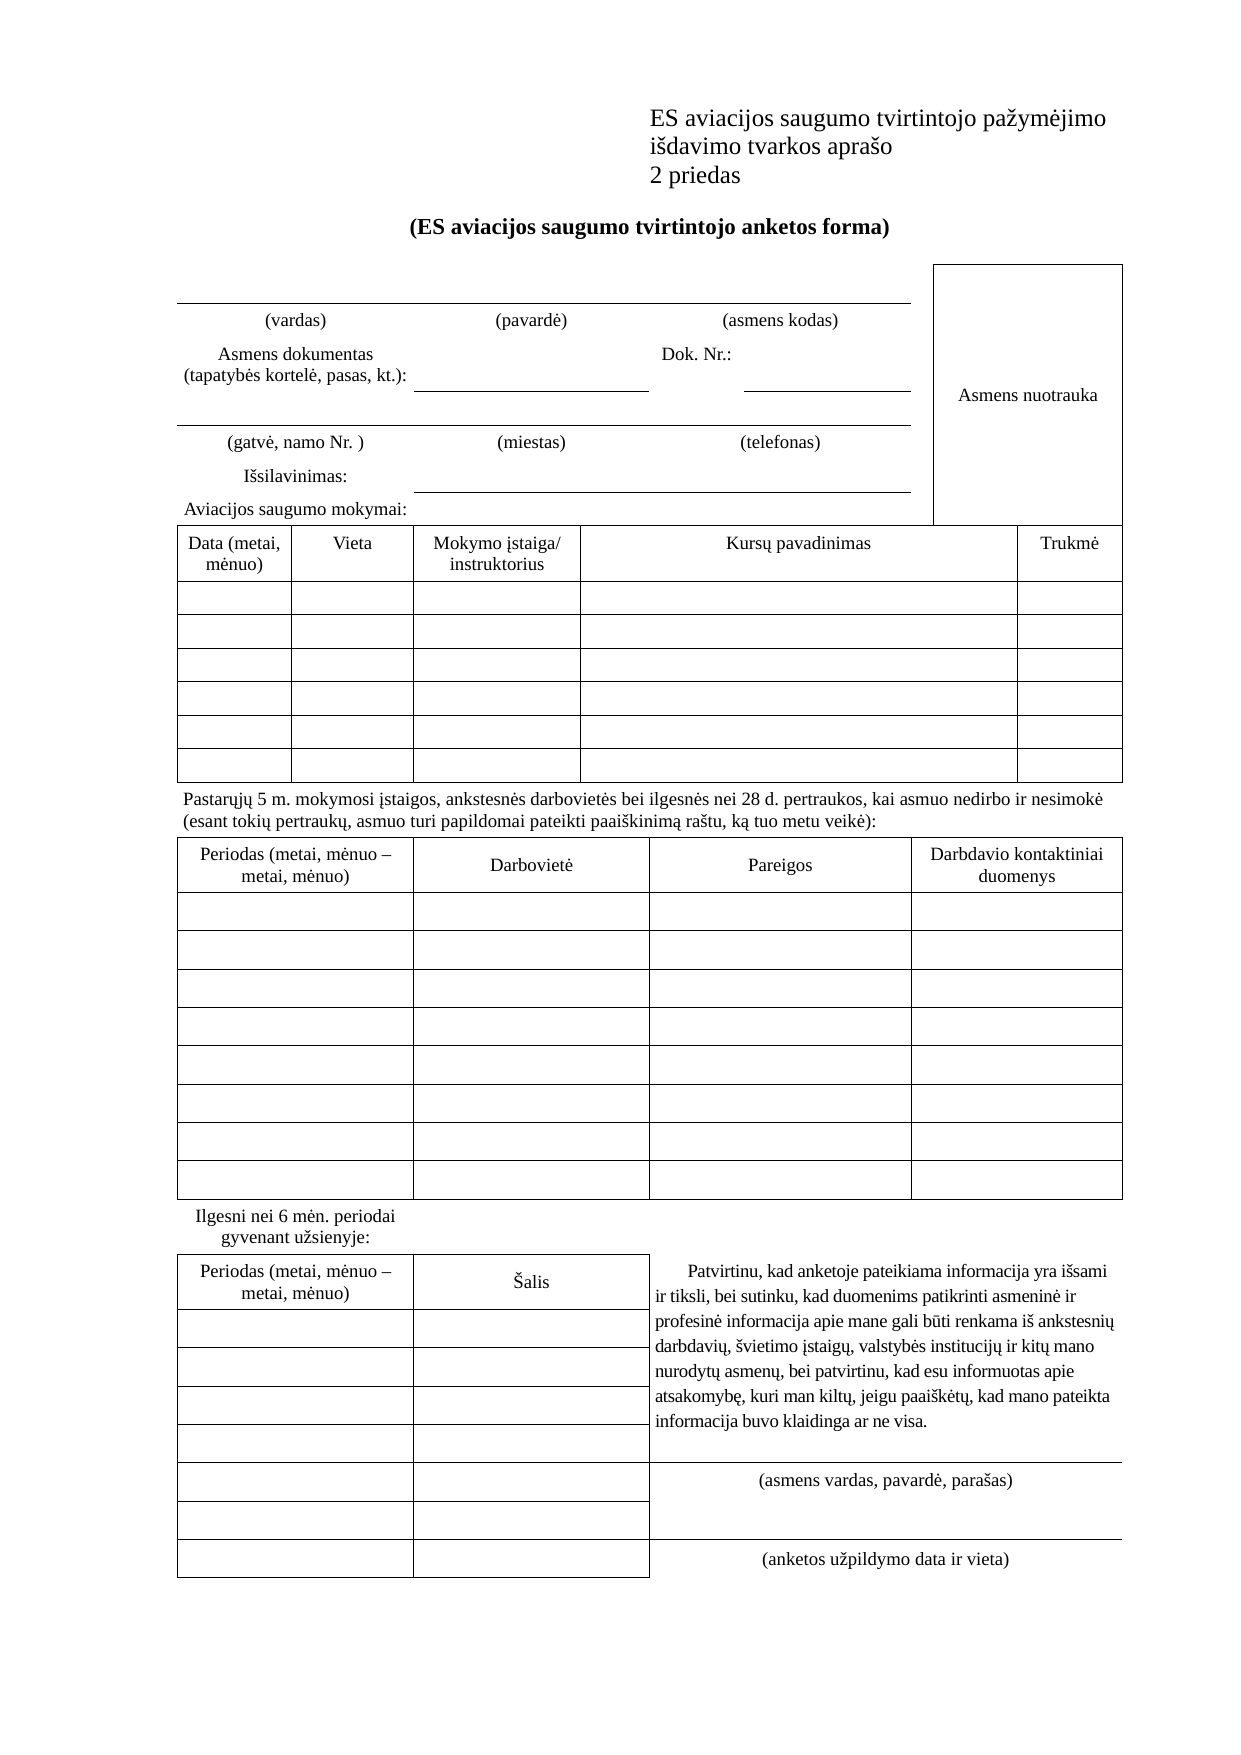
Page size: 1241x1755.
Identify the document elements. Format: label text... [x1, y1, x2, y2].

table_cell [1018, 615, 1122, 648]
table_cell [414, 749, 580, 782]
table_cell [178, 582, 291, 614]
table_cell [178, 1046, 413, 1084]
table_cell Periodas (metai, mėnuo – metai, mėnuo) [178, 838, 413, 892]
table_cell [292, 716, 413, 748]
table_cell [178, 649, 291, 681]
text 2 priedas [649, 160, 1122, 189]
table_cell [581, 749, 1017, 782]
table_cell [650, 1046, 911, 1084]
table_cell Periodas (metai, mėnuo – metai, mėnuo) [178, 1255, 413, 1309]
text (ES aviacijos saugumo tvirtintojo anketos forma) [177, 213, 1122, 239]
table_header [414, 264, 649, 303]
table_cell [912, 970, 1122, 1007]
table_cell [414, 1425, 649, 1462]
table_cell [414, 716, 580, 748]
table_cell Asmens dokumentas (tapatybės kortelė, pasas, kt.): [177, 336, 414, 391]
table_header [177, 264, 414, 303]
table_cell [912, 1161, 1122, 1199]
table_cell [178, 615, 291, 648]
table_cell [1018, 682, 1122, 715]
table_cell Šalis [414, 1255, 649, 1309]
table_cell [414, 458, 911, 492]
table_cell [178, 893, 413, 930]
table_cell [414, 1085, 649, 1122]
table_cell [912, 931, 1122, 969]
table_cell (anketos užpildymo data ir vieta) [650, 1540, 1122, 1577]
table_cell (gatvė, namo Nr. ) [177, 426, 414, 458]
table_cell [414, 1200, 649, 1254]
table_cell [178, 1310, 413, 1347]
table_cell [650, 1161, 911, 1199]
table_cell [414, 1502, 649, 1539]
table_cell [414, 682, 580, 715]
table_cell [177, 391, 414, 425]
table_header [911, 264, 933, 525]
table_cell [414, 1463, 649, 1501]
table_cell [912, 1008, 1122, 1045]
table_cell [912, 1046, 1122, 1084]
table_cell [178, 1540, 413, 1577]
table_cell [292, 582, 413, 614]
table_cell Aviacijos saugumo mokymai: [177, 492, 414, 525]
table_cell Patvirtinu, kad anketoje pateikiama informacija yra išsami ir tiksli, bei sutinku, kad duomenims patikrinti asmeninė ir profesinė informacija apie mane gali būti renkama iš ankstesnių darbdavių, švietimo įstaigų, valstybės institucijų ir kitų mano nurodytų asmenų, bei patvirtinu, kad esu informuotas apie atsakomybę, kuri man kiltų, jeigu paaiškėtų, kad mano pateikta informacija buvo klaidinga ar ne visa. [650, 1254, 1122, 1462]
text išdavimo tvarkos aprašo [649, 131, 1122, 160]
table_cell [414, 1387, 649, 1424]
table_cell Trukmė [1018, 526, 1122, 581]
table_cell [178, 716, 291, 748]
table_cell Pastarųjų 5 m. mokymosi įstaigos, ankstesnės darbovietės bei ilgesnės nei 28 d. pertraukos, kai asmuo nedirbo ir nesimokė (esant tokių pertraukų, asmuo turi papildomai pateikti paaiškinimą raštu, ką tuo metu veikė): [177, 783, 1122, 837]
table_cell [414, 582, 580, 614]
table_cell Vieta [292, 526, 413, 581]
table_cell [178, 749, 291, 782]
table_cell [650, 1085, 911, 1122]
table_cell [581, 649, 1017, 681]
table_cell Data (metai, mėnuo) [178, 526, 291, 581]
table_cell [178, 1387, 413, 1424]
table_cell [414, 931, 649, 969]
table_cell [292, 682, 413, 715]
table_header [649, 264, 911, 303]
table_cell [650, 1501, 1122, 1539]
table_cell [178, 1463, 413, 1501]
table_cell [414, 1008, 649, 1045]
table_cell [650, 1008, 911, 1045]
table_cell [292, 649, 413, 681]
table_cell [292, 749, 413, 782]
table_cell [1018, 582, 1122, 614]
table_cell (asmens kodas) [649, 304, 911, 336]
table_cell [178, 1123, 413, 1160]
table_cell [414, 493, 911, 525]
table_cell [292, 615, 413, 648]
table_cell [178, 1161, 413, 1199]
table_cell [414, 336, 649, 391]
table_cell (asmens vardas, pavardė, parašas) [650, 1463, 1122, 1501]
table_cell [178, 931, 413, 969]
table_cell [414, 1046, 649, 1084]
table_cell Darbovietė [414, 838, 649, 892]
table_cell (telefonas) [649, 426, 911, 458]
table_cell [178, 1425, 413, 1462]
table_cell [649, 1200, 911, 1254]
table_cell [911, 1200, 1122, 1254]
table_cell Darbdavio kontaktiniai duomenys [912, 838, 1122, 892]
table_cell [581, 582, 1017, 614]
table_cell [414, 1540, 649, 1577]
table_cell [414, 392, 649, 425]
table_cell [912, 1085, 1122, 1122]
table_cell [414, 1123, 649, 1160]
table_cell [912, 1123, 1122, 1160]
table_cell [1018, 749, 1122, 782]
table_cell [650, 893, 911, 930]
table_cell [581, 615, 1017, 648]
table_cell [414, 893, 649, 930]
table_cell Dok. Nr.: [649, 336, 744, 391]
table_cell [178, 682, 291, 715]
table_cell [178, 1348, 413, 1386]
table_cell [650, 931, 911, 969]
table_header Asmens nuotrauka [934, 265, 1122, 525]
table_cell Išsilavinimas: [177, 458, 414, 492]
table_cell [178, 1502, 413, 1539]
table_cell [1018, 649, 1122, 681]
table_cell [650, 1123, 911, 1160]
table_cell [912, 893, 1122, 930]
table_cell [414, 649, 580, 681]
table_cell [414, 1161, 649, 1199]
table_cell Pareigos [650, 838, 911, 892]
table_cell Ilgesni nei 6 mėn. periodai gyvenant užsienyje: [177, 1200, 414, 1254]
table_cell [178, 1008, 413, 1045]
table_cell (pavardė) [414, 304, 649, 336]
table_cell [414, 970, 649, 1007]
table_cell [581, 682, 1017, 715]
table_cell [178, 1085, 413, 1122]
table_cell (miestas) [414, 426, 649, 458]
table_cell [581, 716, 1017, 748]
table_cell [414, 1310, 649, 1347]
table_cell [414, 615, 580, 648]
text ES aviacijos saugumo tvirtintojo pažymėjimo [649, 103, 1122, 131]
table_cell [414, 1348, 649, 1386]
table_cell Mokymo įstaiga/ instruktorius [414, 526, 580, 581]
table_cell Kursų pavadinimas [581, 526, 1017, 581]
table_cell [1018, 716, 1122, 748]
table_cell [650, 970, 911, 1007]
table_cell [178, 970, 413, 1007]
table_cell (vardas) [177, 304, 414, 336]
table_cell [649, 391, 911, 425]
table_cell [744, 336, 911, 391]
